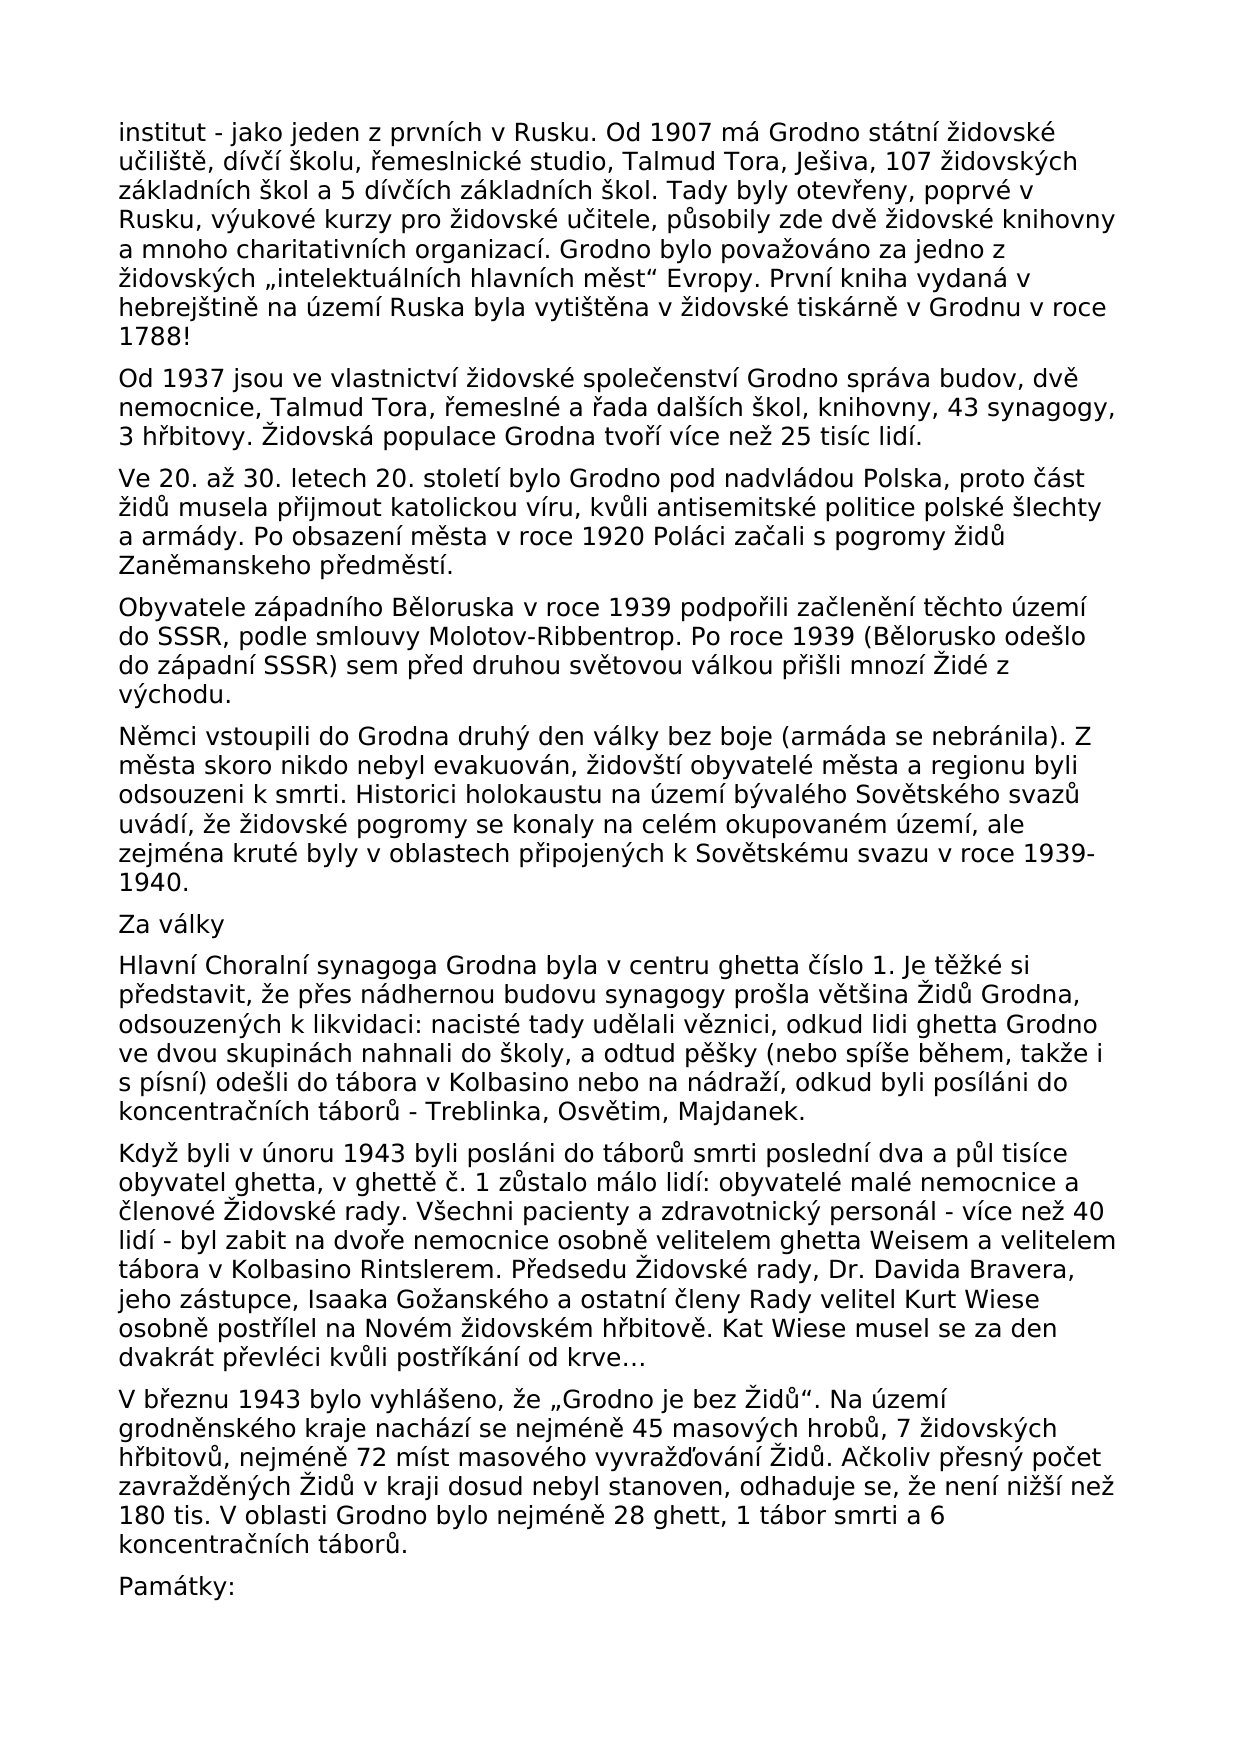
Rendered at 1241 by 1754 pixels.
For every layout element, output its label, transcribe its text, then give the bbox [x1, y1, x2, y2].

text Za války [118, 910, 1122, 939]
text Když byli v únoru 1943 byli posláni do táborů smrti poslední dva a půl tisíce obyvatel ghetta, v ghettě č. 1 zůstalo málo lidí: obyvatelé malé nemocnice a členové Židovské rady. Všechni pacienty a zdravotnický personál - více než 40 lidí - byl zabit na dvoře nemocnice osobně velitelem ghetta Weisem a velitelem tábora v Kolbasino Rintslerem. Předsedu Židovské rady, Dr. Davida Bravera, jeho zástupce, Isaaka Gožanského a ostatní členy Rady velitel Kurt Wiese osobně postřílel na Novém židovském hřbitově. Kat Wiese musel se za den dvakrát převléci kvůli postříkání od krve… [118, 1139, 1122, 1372]
text Hlavní Choralní synagoga Grodna byla v centru ghetta číslo 1. Je těžké si představit, že přes nádhernou budovu synagogy prošla většina Židů Grodna, odsouzených k likvidaci: nacisté tady udělali věznici, odkud lidi ghetta Grodno ve dvou skupinách nahnali do školy, a odtud pěšky (nebo spíše během, takže i s písní) odešli do tábora v Kolbasino nebo na nádraží, odkud byli posíláni do koncentračních táborů - Treblinka, Osvětim, Majdanek. [118, 951, 1122, 1126]
text Ve 20. až 30. letech 20. století bylo Grodno pod nadvládou Polska, proto část židů musela přijmout katolickou víru, kvůli antisemitské politice polské šlechty a armády. Po obsazení města v roce 1920 Poláci začali s pogromy židů Zaněmanskeho předměstí. [118, 464, 1122, 581]
text V březnu 1943 bylo vyhlášeno, že „Grodno je bez Židů“. Na území grodněnského kraje nachází se nejméně 45 masových hrobů, 7 židovských hřbitovů, nejméně 72 míst masového vyvražďování Židů. Ačkoliv přesný počet zavražděných Židů v kraji dosud nebyl stanoven, odhaduje se, že není nižší než 180 tis. V oblasti Grodno bylo nejméně 28 ghett, 1 tábor smrti a 6 koncentračních táborů. [118, 1385, 1122, 1560]
text Od 1937 jsou ve vlastnictví židovské společenství Grodno správa budov, dvě nemocnice, Talmud Tora, řemeslné a řada dalších škol, knihovny, 43 synagogy, 3 hřbitovy. Židovská populace Grodna tvoří více než 25 tisíc lidí. [118, 364, 1122, 451]
text Obyvatele západního Běloruska v roce 1939 podpořili začlenění těchto území do SSSR, podle smlouvy Molotov-Ribbentrop. Po roce 1939 (Bělorusko odešlo do západní SSSR) sem před druhou světovou válkou přišli mnozí Židé z východu. [118, 593, 1122, 710]
text institut - jako jeden z prvních v Rusku. Od 1907 má Grodno státní židovské učiliště, dívčí školu, řemeslnické studio, Talmud Tora, Ješiva, 107 židovských základních škol a 5 dívčích základních škol. Tady byly otevřeny, poprvé v Rusku, výukové kurzy pro židovské učitele, působily zde dvě židovské knihovny a mnoho charitativních organizací. Grodno bylo považováno za jedno z židovských „intelektuálních hlavních měst“ Evropy. První kniha vydaná v hebrejštině na území Ruska byla vytištěna v židovské tiskárně v Grodnu v roce 1788! [118, 118, 1122, 351]
text Němci vstoupili do Grodna druhý den války bez boje (armáda se nebránila). Z města skoro nikdo nebyl evakuován, židovští obyvatelé města a regionu byli odsouzeni k smrti. Historici holokaustu na území bývalého Sovětského svazů uvádí, že židovské pogromy se konaly na celém okupovaném území, ale zejména kruté byly v oblastech připojených k Sovětskému svazu v roce 1939-1940. [118, 722, 1122, 897]
text Památky: [118, 1572, 1122, 1601]
